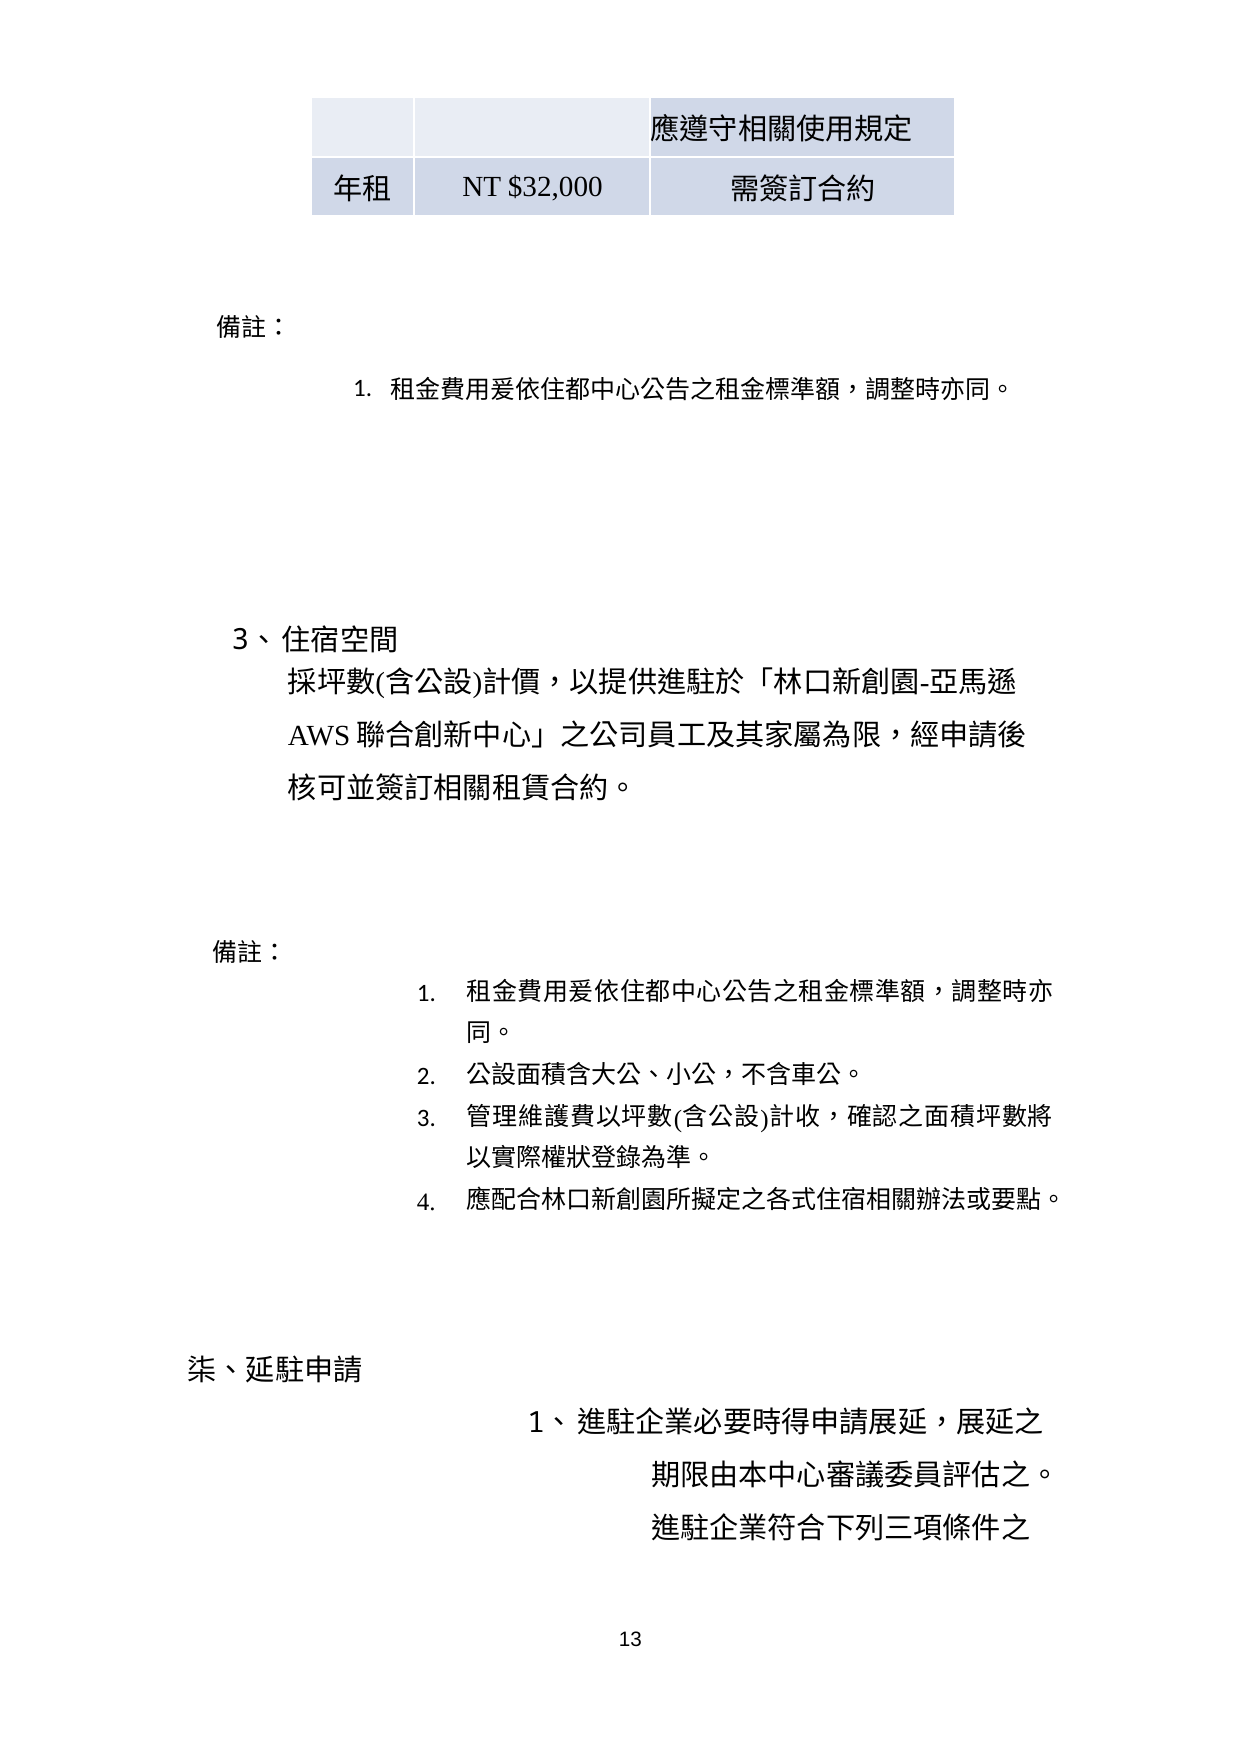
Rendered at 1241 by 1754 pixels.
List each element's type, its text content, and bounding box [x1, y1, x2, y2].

list 管理維護費以坪數(含公設)計收，確認之面積坪數將以實際權狀登錄為準。 [417, 1096, 1053, 1174]
text 備註： [217, 284, 1053, 346]
list 進駐企業必要時得申請展延，展延之期限由本中心審議委員評估之。進駐企業符合下列三項條件之一者，應於進駐期間屆滿前三個月向本中心提出展延進駐申請。 [527, 1399, 1053, 1547]
list 應配合林口新創園所擬定之各式住宿相關辦法或要點。 [417, 1179, 1053, 1216]
table_cell NT $32,000 [415, 158, 649, 215]
list 住宿空間 [231, 596, 1053, 659]
table_cell [312, 98, 413, 156]
table_cell 需簽訂合約 [651, 158, 954, 215]
table_cell [415, 98, 649, 156]
list 公設面積含大公、小公，不含車公。 [417, 1054, 1053, 1091]
text 採坪數(含公設)計價，以提供進駐於「林口新創園-亞馬遜AWS聯合創新中心」之公司員工及其家屬為限，經申請後核可並簽訂相關租賃合約。 [288, 659, 1053, 807]
text 備註： [212, 909, 1053, 971]
table_cell 年租 [312, 158, 413, 215]
table_cell 應遵守相關使用規定 [651, 98, 954, 156]
list 延駐申請 [187, 1346, 1053, 1388]
list 租金費用爰依住都中心公告之租金標準額，調整時亦同。 [353, 346, 1053, 409]
list 租金費用爰依住都中心公告之租金標準額，調整時亦同。 [417, 971, 1053, 1049]
